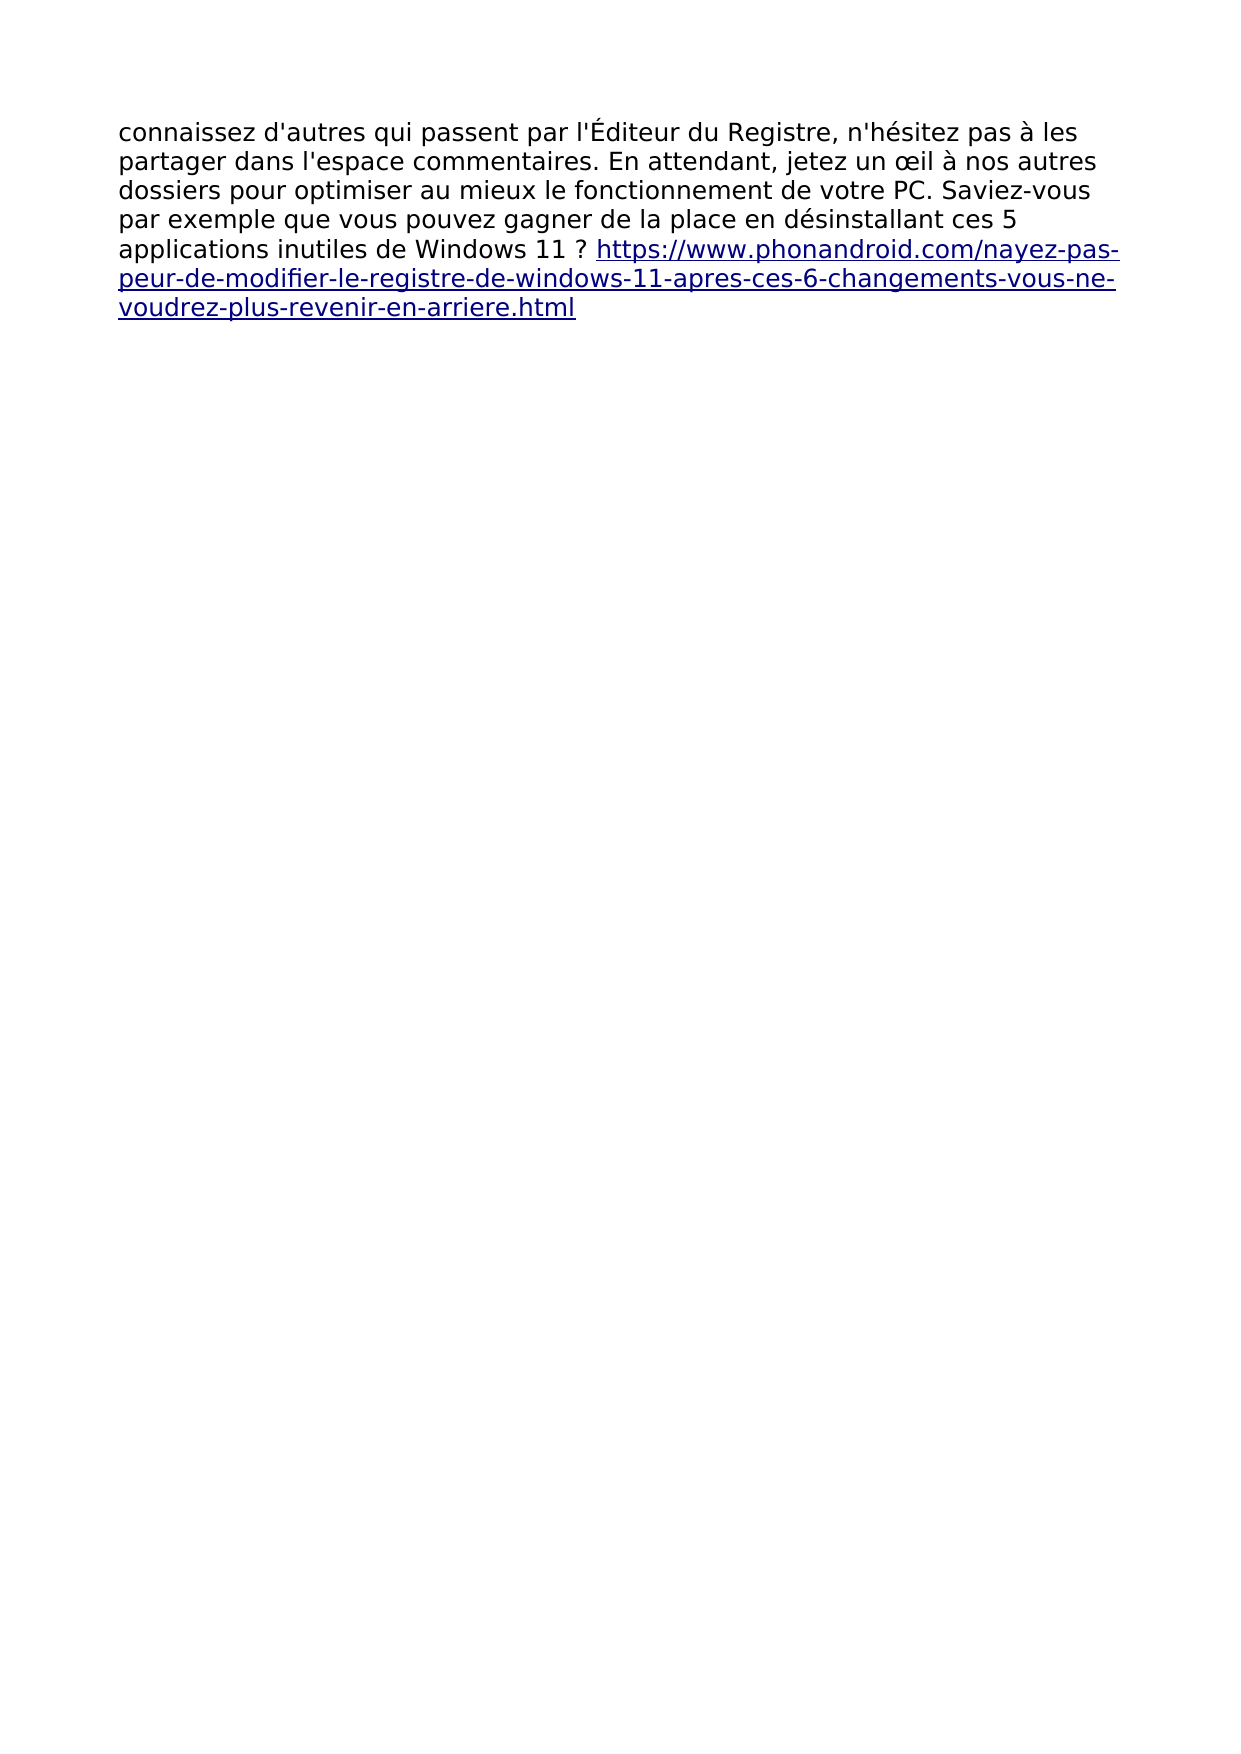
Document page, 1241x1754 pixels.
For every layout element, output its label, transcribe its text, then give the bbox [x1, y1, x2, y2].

text connaissez d'autres qui passent par l'Éditeur du Registre, n'hésitez pas à les partager dans l'espace commentaires. En attendant, jetez un œil à nos autres dossiers pour optimiser au mieux le fonctionnement de votre PC. Saviez-vous par exemple que vous pouvez gagner de la place en désinstallant ces 5 applications inutiles de Windows 11 ? https://www.phonandroid.com/nayez-pas-peur-de-modifier-le-registre-de-windows-11-apres-ces-6-changements-vous-ne-voudrez-plus-revenir-en-arriere.html [118, 118, 1122, 322]
